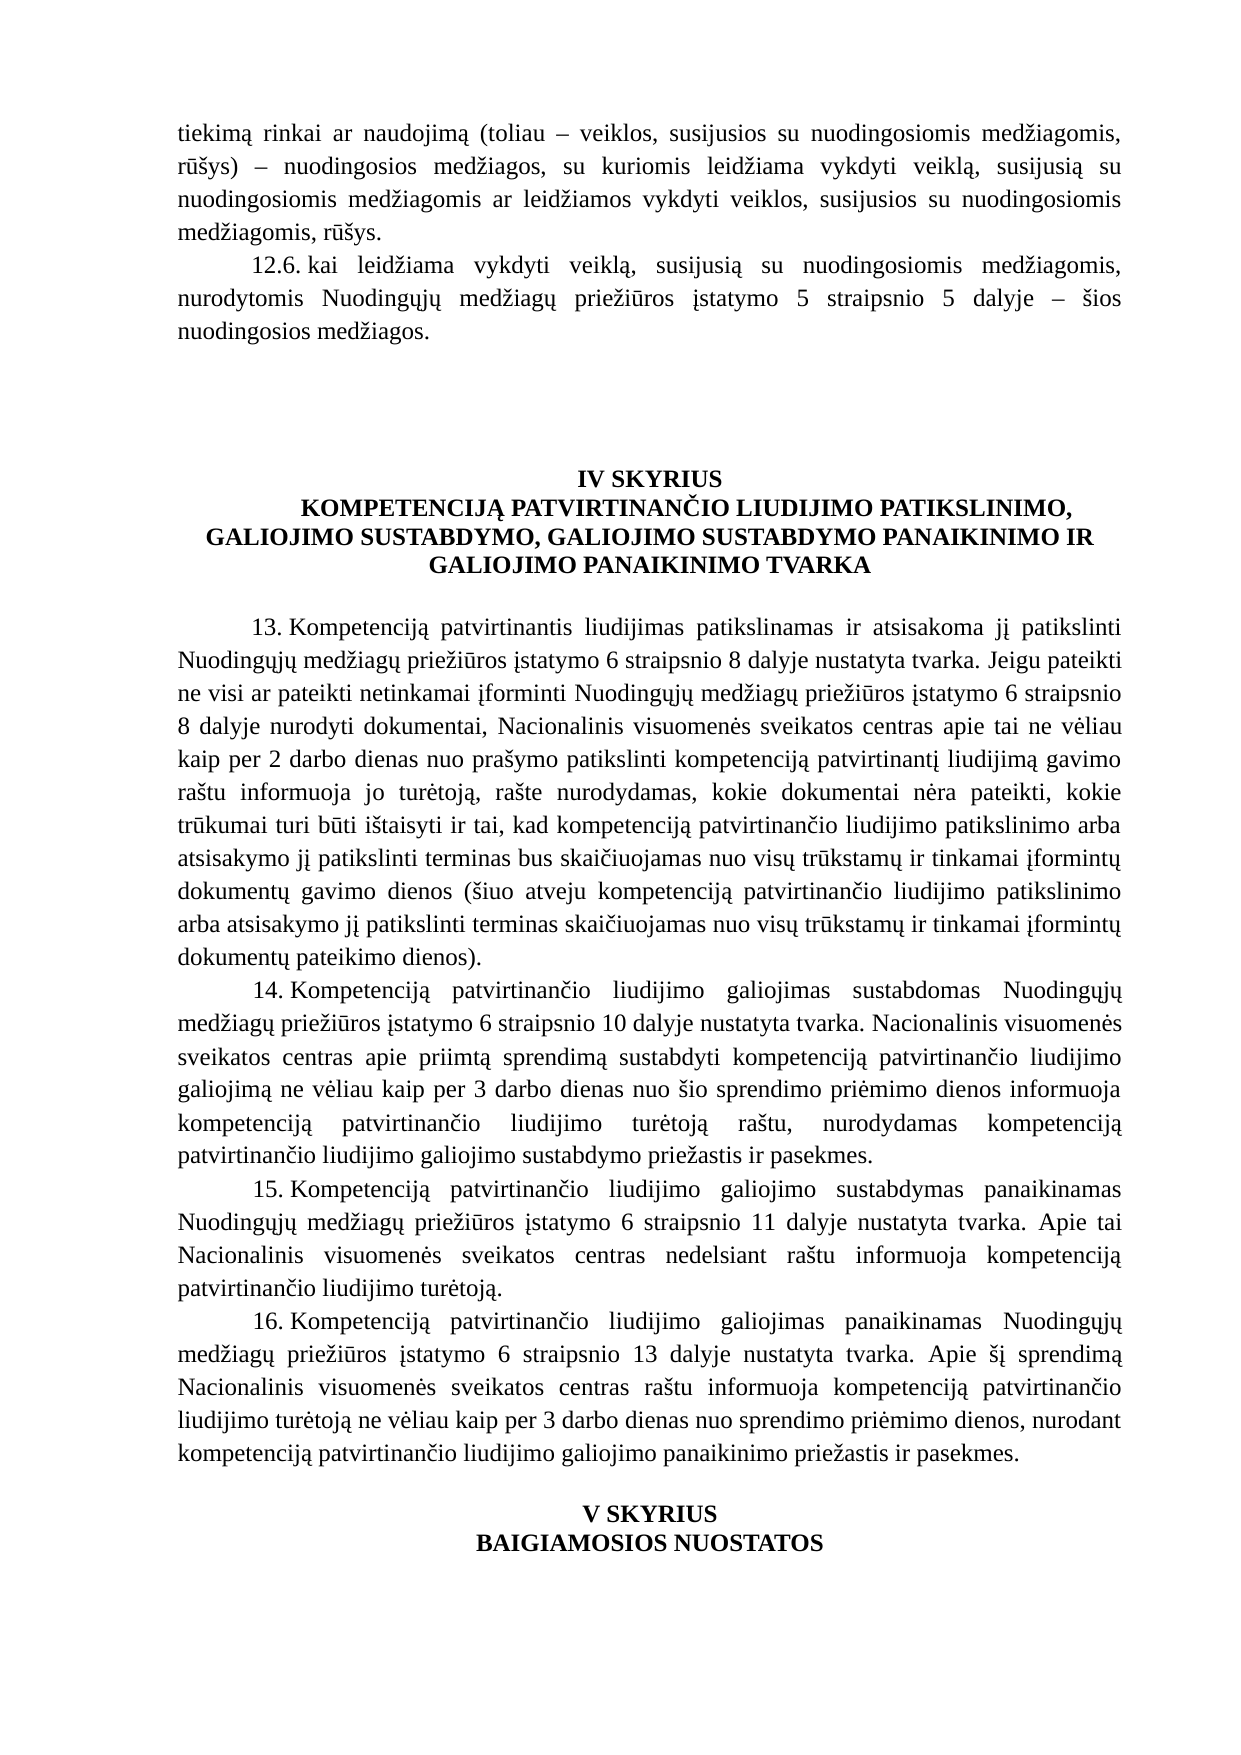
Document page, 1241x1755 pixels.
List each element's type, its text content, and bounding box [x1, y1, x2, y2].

text 13. Kompetenciją patvirtinantis liudijimas patikslinamas ir atsisakoma jį patikslinti Nuodingųjų medžiagų priežiūros įstatymo 6 straipsnio 8 dalyje nustatyta tvarka. Jeigu pateikti ne visi ar pateikti netinkamai įforminti Nuodingųjų medžiagų priežiūros įstatymo 6 straipsnio 8 dalyje nurodyti dokumentai, Nacionalinis visuomenės sveikatos centras apie tai ne vėliau kaip per 2 darbo dienas nuo prašymo patikslinti kompetenciją patvirtinantį liudijimą gavimo raštu informuoja jo turėtoją, rašte nurodydamas, kokie dokumentai nėra pateikti, kokie trūkumai turi būti ištaisyti ir tai, kad kompetenciją patvirtinančio liudijimo patikslinimo arba atsisakymo jį patikslinti terminas bus skaičiuojamas nuo visų trūkstamų ir tinkamai įformintų dokumentų gavimo dienos (šiuo atveju kompetenciją patvirtinančio liudijimo patikslinimo arba atsisakymo jį patikslinti terminas skaičiuojamas nuo visų trūkstamų ir tinkamai įformintų dokumentų pateikimo dienos). [177, 612, 1122, 971]
text 15. Kompetenciją patvirtinančio liudijimo galiojimo sustabdymas panaikinamas Nuodingųjų medžiagų priežiūros įstatymo 6 straipsnio 11 dalyje nustatyta tvarka. Apie tai Nacionalinis visuomenės sveikatos centras nedelsiant raštu informuoja kompetenciją patvirtinančio liudijimo turėtoją. [177, 1174, 1122, 1301]
text Kompetenciją patvirtinančio liudijimo patikslinimo, galiojimo sustabdymo, galiojimo sustabdymo panaikinimo ir galiojimo panaikinimo tvarka [177, 493, 1122, 579]
text V SKYRIUS [177, 1499, 1122, 1528]
text IV SKYRIUS [177, 464, 1122, 493]
text 16. Kompetenciją patvirtinančio liudijimo galiojimas panaikinamas Nuodingųjų medžiagų priežiūros įstatymo 6 straipsnio 13 dalyje nustatyta tvarka. Apie šį sprendimą Nacionalinis visuomenės sveikatos centras raštu informuoja kompetenciją patvirtinančio liudijimo turėtoją ne vėliau kaip per 3 darbo dienas nuo sprendimo priėmimo dienos, nurodant kompetenciją patvirtinančio liudijimo galiojimo panaikinimo priežastis ir pasekmes. [177, 1306, 1122, 1467]
text 12.6. kai leidžiama vykdyti veiklą, susijusią su nuodingosiomis medžiagomis, nurodytomis Nuodingųjų medžiagų priežiūros įstatymo 5 straipsnio 5 dalyje – šios nuodingosios medžiagos. [177, 250, 1122, 345]
text Baigiamosios nuostatos [177, 1528, 1122, 1557]
text tiekimą rinkai ar naudojimą (toliau – veiklos, susijusios su nuodingosiomis medžiagomis, rūšys) – nuodingosios medžiagos, su kuriomis leidžiama vykdyti veiklą, susijusią su nuodingosiomis medžiagomis ar leidžiamos vykdyti veiklos, susijusios su nuodingosiomis medžiagomis, rūšys. [177, 118, 1122, 246]
text 14. Kompetenciją patvirtinančio liudijimo galiojimas sustabdomas Nuodingųjų medžiagų priežiūros įstatymo 6 straipsnio 10 dalyje nustatyta tvarka. Nacionalinis visuomenės sveikatos centras apie priimtą sprendimą sustabdyti kompetenciją patvirtinančio liudijimo galiojimą ne vėliau kaip per 3 darbo dienas nuo šio sprendimo priėmimo dienos informuoja kompetenciją patvirtinančio liudijimo turėtoją raštu, nurodydamas kompetenciją patvirtinančio liudijimo galiojimo sustabdymo priežastis ir pasekmes. [177, 976, 1122, 1169]
